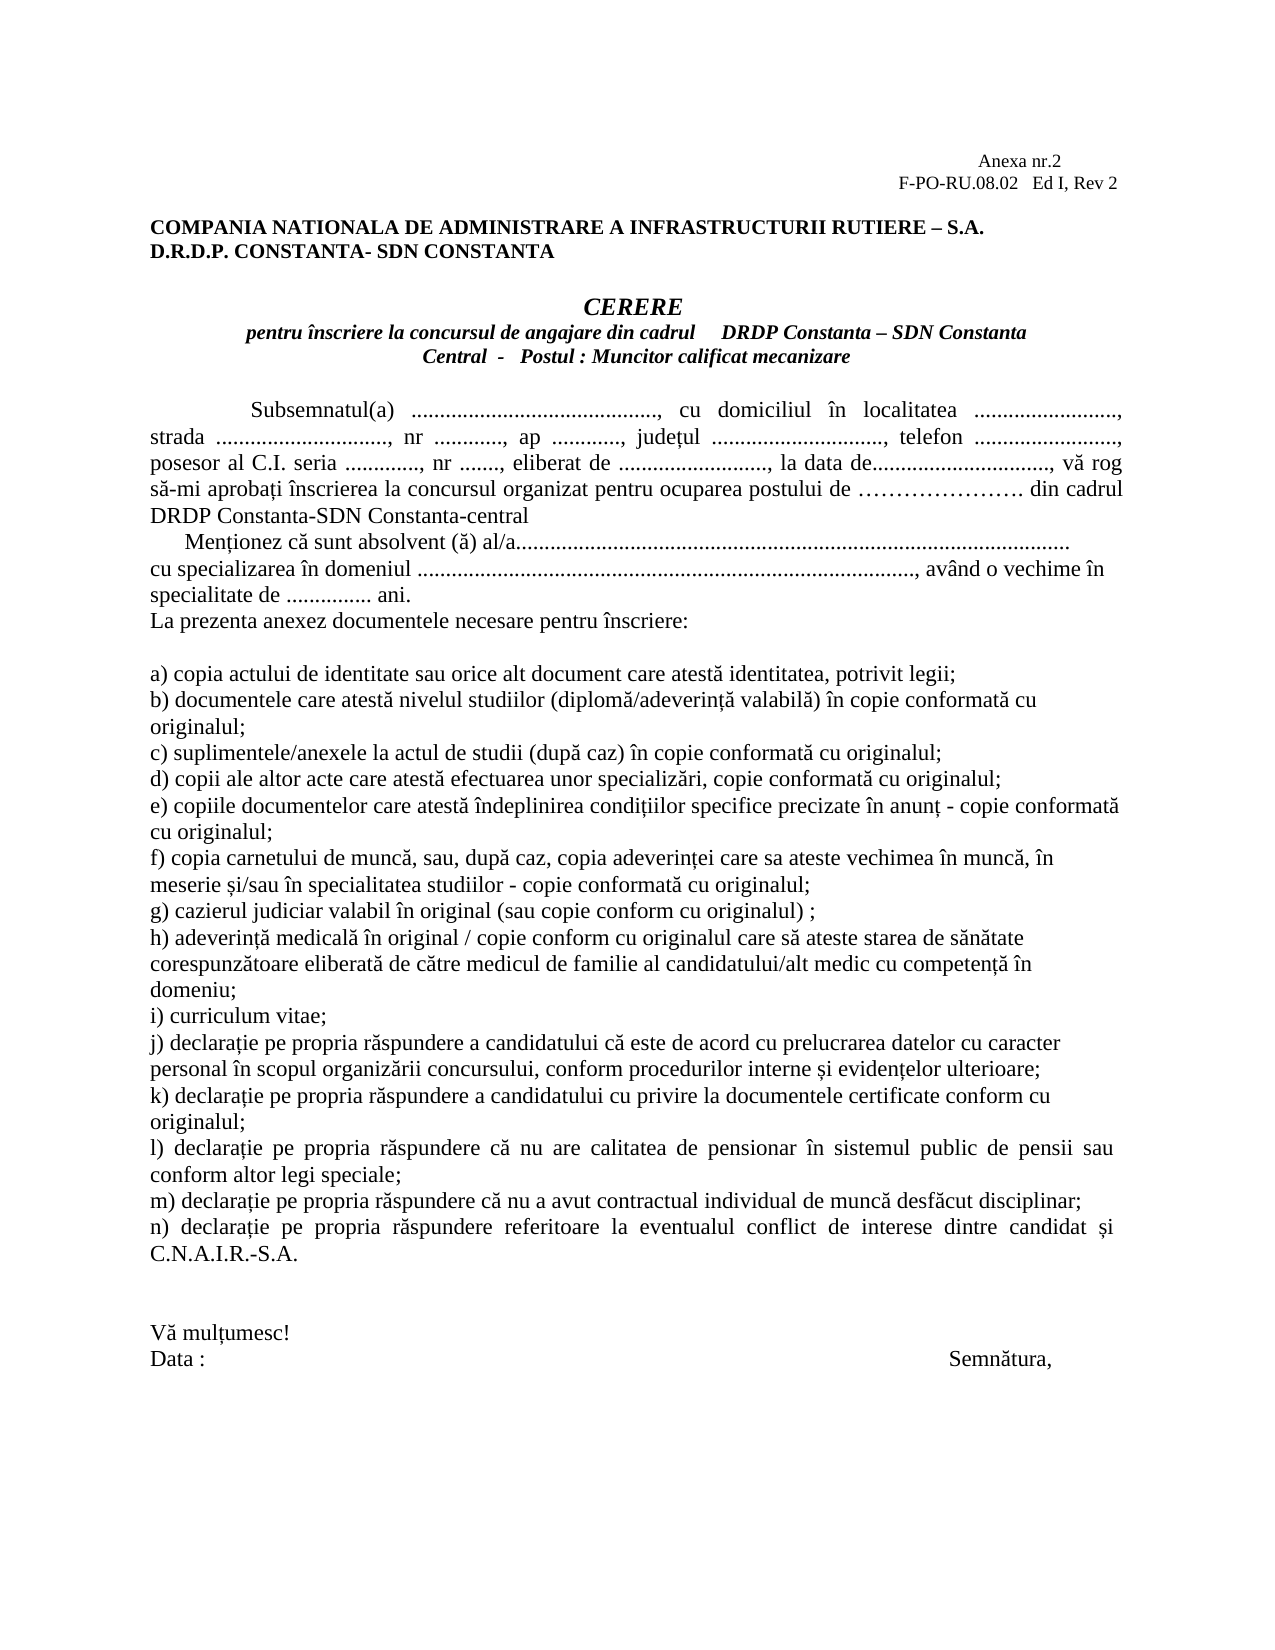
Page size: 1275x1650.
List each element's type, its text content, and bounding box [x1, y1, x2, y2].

text CERERE pentru înscriere la concursul de angajare din cadrul DRDP Constanta – SDN Constanta [150, 292, 1125, 344]
text a) copia actului de identitate sau orice alt document care atestă identitatea, potrivit legii; b) documentele care atestă nivelul studiilor (diplomă/adeverință valabilă) în copie conformată cu originalul; c) suplimentele/anexele la actul de studii (după caz) în copie conformată cu originalul; d) copii ale altor acte care atestă efectuarea unor specializări, copie conformată cu originalul; e) copiile documentelor care atestă îndeplinirea condițiilor specifice precizate în anunț - copie conformată cu originalul; f) copia carnetului de muncă, sau, după caz, copia adeverinței care sa ateste vechimea în muncă, în meserie și/sau în specialitatea studiilor - copie conformată cu originalul; g) cazierul judiciar valabil în original (sau copie conform cu originalul) ; h) adeverință medicală în original / copie conform cu originalul care să ateste starea de sănătate corespunzătoare eliberată de către medicul de familie al candidatului/alt medic cu competență în domeniu; i) curriculum vitae; j) declarație pe propria răspundere a candidatului că este de acord cu prelucrarea datelor cu caracter personal în scopul organizării concursului, conform procedurilor interne și evidențelor ulterioare; [150, 660, 1125, 1082]
text Subsemnatul(a) ..........................................., cu domiciliul în localitatea ........................., strada .............................., nr ............, ap ............, județul .............................., telefon ........................., posesor al C.I. seria ............., nr ......., eliberat de .........................., la data de..............................., vă rog să-mi aprobați înscrierea la concursul organizat pentru ocuparea postului de …………………. din cadrul DRDP Constanta-SDN Constanta-central [150, 396, 1125, 528]
text n) declarație pe propria răspundere referitoare la eventualul conflict de interese dintre candidat și C.N.A.I.R.-S.A. [150, 1213, 1116, 1266]
text D.R.D.P. CONSTANTA- SDN CONSTANTA [150, 239, 1125, 263]
text F-PO-RU.08.02 Ed I, Rev 2 [150, 172, 1125, 193]
text Anexa nr.2 [150, 150, 1125, 172]
text Menționez că sunt absolvent (ă) al/a................................................................................................. cu specializarea în domeniul ......................................................................................., având o vechime în specialitate de ............... ani. [150, 528, 1125, 607]
text Central - Postul : Muncitor calificat mecanizare [150, 344, 1125, 368]
text Vă mulțumesc! [150, 1319, 1116, 1345]
text La prezenta anexez documentele necesare pentru înscriere: [150, 607, 1125, 634]
text k) declarație pe propria răspundere a candidatului cu privire la documentele certificate conform cu originalul; [150, 1082, 1125, 1134]
text Data : Semnătura, [150, 1345, 1116, 1372]
text l) declarație pe propria răspundere că nu are calitatea de pensionar în sistemul public de pensii sau conform altor legi speciale; [150, 1134, 1116, 1187]
text COMPANIA NATIONALA DE ADMINISTRARE A INFRASTRUCTURII RUTIERE – S.A. [150, 215, 1125, 239]
text m) declarație pe propria răspundere că nu a avut contractual individual de muncă desfăcut disciplinar; [150, 1187, 1125, 1213]
